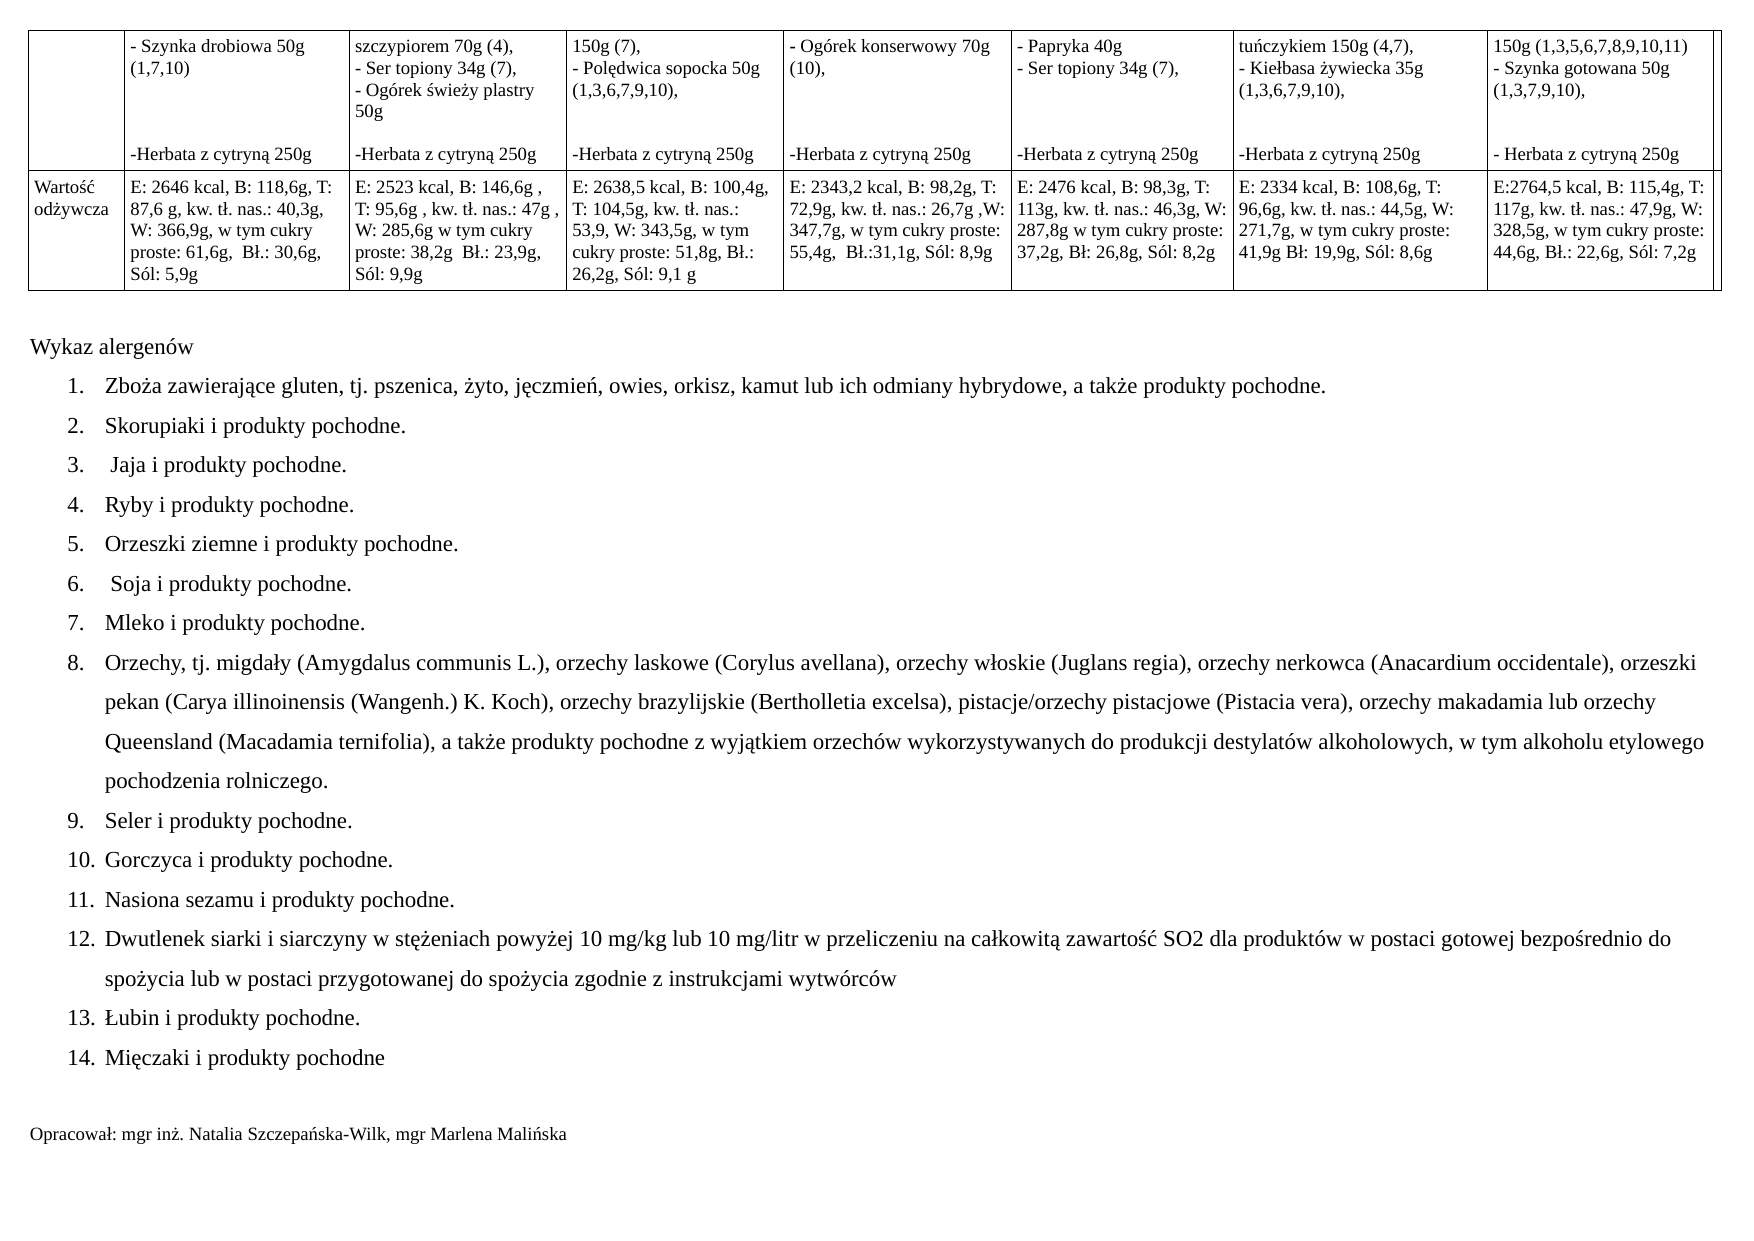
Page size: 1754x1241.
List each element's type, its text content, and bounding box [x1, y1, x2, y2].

table_cell 150g (1,3,5,6,7,8,9,10,11) - Szynka gotowana 50g (1,3,7,9,10), - Herbata z cytryną 250g [1488, 31, 1713, 170]
list Nasiona sezamu i produkty pochodne. [67, 886, 1724, 912]
text Opracował: mgr inż. Natalia Szczepańska-Wilk, mgr Marlena Malińska [29, 1123, 1724, 1144]
table_cell szczypiorem 70g (4), - Ser topiony 34g (7), - Ogórek świeży plastry 50g -Herbata z cytryną 250g [350, 31, 566, 170]
list Mięczaki i produkty pochodne [67, 1044, 1724, 1070]
table_cell Wartość odżywcza [29, 171, 124, 290]
list Seler i produkty pochodne. [67, 807, 1724, 833]
list Mleko i produkty pochodne. [67, 609, 1724, 636]
table_cell - Papryka 40g - Ser topiony 34g (7), -Herbata z cytryną 250g [1012, 31, 1233, 170]
list Orzeszki ziemne i produkty pochodne. [67, 530, 1724, 557]
table_cell [29, 31, 124, 170]
table_cell [1714, 31, 1721, 170]
list Soja i produkty pochodne. [67, 570, 1724, 596]
table_cell - Szynka drobiowa 50g (1,7,10) -Herbata z cytryną 250g [125, 31, 349, 170]
text Wykaz alergenów [29, 333, 1724, 359]
list Skorupiaki i produkty pochodne. [67, 412, 1724, 438]
list Zboża zawierające gluten, tj. pszenica, żyto, jęczmień, owies, orkisz, kamut lub ich odmiany hybrydowe, a także produkty pochodne. [67, 372, 1724, 399]
list Łubin i produkty pochodne. [67, 1004, 1724, 1031]
list Gorczyca i produkty pochodne. [67, 846, 1724, 873]
table_cell [1714, 171, 1721, 290]
table_cell E: 2334 kcal, B: 108,6g, T: 96,6g, kw. tł. nas.: 44,5g, W: 271,7g, w tym cukry proste: 41,9g Bł: 19,9g, Sól: 8,6g [1234, 171, 1487, 290]
table_cell E: 2646 kcal, B: 118,6g, T: 87,6 g, kw. tł. nas.: 40,3g, W: 366,9g, w tym cukry proste: 61,6g, Bł.: 30,6g, Sól: 5,9g [125, 171, 349, 290]
table_cell tuńczykiem 150g (4,7), - Kiełbasa żywiecka 35g (1,3,6,7,9,10), -Herbata z cytryną 250g [1234, 31, 1487, 170]
list Ryby i produkty pochodne. [67, 491, 1724, 517]
table_cell E:2764,5 kcal, B: 115,4g, T: 117g, kw. tł. nas.: 47,9g, W: 328,5g, w tym cukry proste: 44,6g, Bł.: 22,6g, Sól: 7,2g [1488, 171, 1713, 290]
table_cell E: 2523 kcal, B: 146,6g , T: 95,6g , kw. tł. nas.: 47g , W: 285,6g w tym cukry proste: 38,2g Bł.: 23,9g, Sól: 9,9g [350, 171, 566, 290]
table_cell E: 2343,2 kcal, B: 98,2g, T: 72,9g, kw. tł. nas.: 26,7g ,W: 347,7g, w tym cukry proste: 55,4g, Bł.:31,1g, Sól: 8,9g [784, 171, 1011, 290]
list Jaja i produkty pochodne. [67, 451, 1724, 478]
table_cell 150g (7), - Polędwica sopocka 50g (1,3,6,7,9,10), -Herbata z cytryną 250g [567, 31, 783, 170]
table_cell - Ogórek konserwowy 70g (10), -Herbata z cytryną 250g [784, 31, 1011, 170]
list Orzechy, tj. migdały (Amygdalus communis L.), orzechy laskowe (Corylus avellana), orzechy włoskie (Juglans regia), orzechy nerkowca (Anacardium occidentale), orzeszki pekan (Carya illinoinensis (Wangenh.) K. Koch), orzechy brazylijskie (Bertholletia excelsa), pistacje/orzechy pistacjowe (Pistacia vera), orzechy makadamia lub orzechy Queensland (Macadamia ternifolia), a także produkty pochodne z wyjątkiem orzechów wykorzystywanych do produkcji destylatów alkoholowych, w tym alkoholu etylowego pochodzenia rolniczego. [67, 649, 1724, 794]
table_cell E: 2638,5 kcal, B: 100,4g, T: 104,5g, kw. tł. nas.: 53,9, W: 343,5g, w tym cukry proste: 51,8g, Bł.: 26,2g, Sól: 9,1 g [567, 171, 783, 290]
list Dwutlenek siarki i siarczyny w stężeniach powyżej 10 mg/kg lub 10 mg/litr w przeliczeniu na całkowitą zawartość SO2 dla produktów w postaci gotowej bezpośrednio do spożycia lub w postaci przygotowanej do spożycia zgodnie z instrukcjami wytwórców [67, 925, 1724, 991]
table_cell E: 2476 kcal, B: 98,3g, T: 113g, kw. tł. nas.: 46,3g, W: 287,8g w tym cukry proste: 37,2g, Bł: 26,8g, Sól: 8,2g [1012, 171, 1233, 290]
